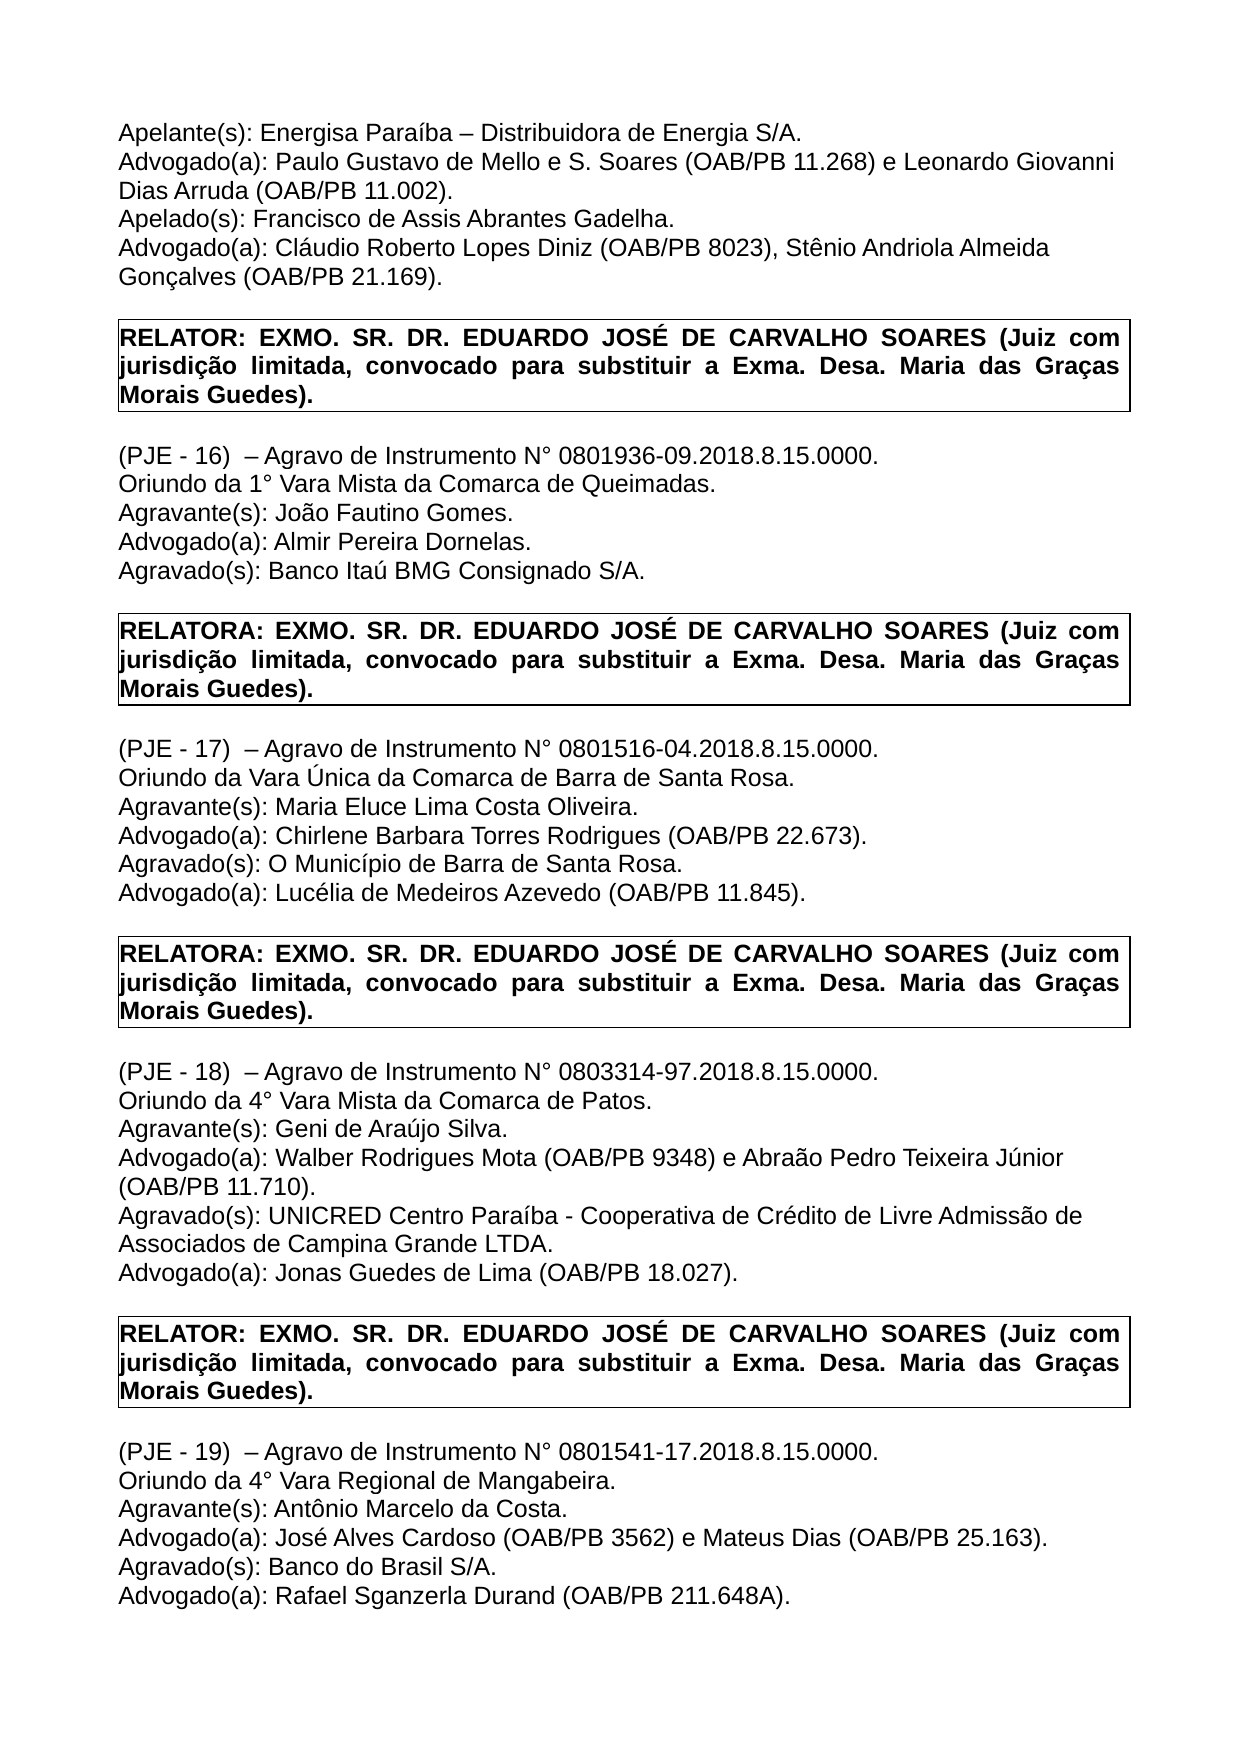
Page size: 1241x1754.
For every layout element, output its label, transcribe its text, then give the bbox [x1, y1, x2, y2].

text Agravado(s): Banco Itaú BMG Consignado S/A. [118, 556, 1121, 584]
text Apelante(s): Energisa Paraíba – Distribuidora de Energia S/A. [118, 118, 1122, 147]
text Oriundo da Vara Única da Comarca de Barra de Santa Rosa. [118, 763, 1122, 792]
text (PJE - 19) – Agravo de Instrumento N° 0801541-17.2018.8.15.0000. [118, 1437, 1122, 1466]
text Advogado(a): Almir Pereira Dornelas. [118, 527, 1122, 556]
text (PJE - 16) – Agravo de Instrumento N° 0801936-09.2018.8.15.0000. [118, 441, 1122, 469]
text RELATOR: EXMO. SR. DR. EDUARDO JOSÉ DE CARVALHO SOARES (Juiz com jurisdição limitada, convocado para substituir a Exma. Desa. Maria das Graças Morais Guedes). [119, 1317, 1129, 1407]
text Advogado(a): Cláudio Roberto Lopes Diniz (OAB/PB 8023), Stênio Andriola Almeida Gonçalves (OAB/PB 21.169). [118, 233, 1121, 291]
text Advogado(a): Jonas Guedes de Lima (OAB/PB 18.027). [118, 1258, 1121, 1287]
text RELATOR: EXMO. SR. DR. EDUARDO JOSÉ DE CARVALHO SOARES (Juiz com jurisdição limitada, convocado para substituir a Exma. Desa. Maria das Graças Morais Guedes). [119, 320, 1129, 411]
text (PJE - 17) – Agravo de Instrumento N° 0801516-04.2018.8.15.0000. [118, 734, 1122, 763]
text Agravado(s): Banco do Brasil S/A. [118, 1552, 1121, 1581]
text Agravante(s): Antônio Marcelo da Costa. [118, 1494, 1122, 1523]
text Advogado(a): Rafael Sganzerla Durand (OAB/PB 211.648A). [118, 1581, 1121, 1609]
text RELATORA: EXMO. SR. DR. EDUARDO JOSÉ DE CARVALHO SOARES (Juiz com jurisdição limitada, convocado para substituir a Exma. Desa. Maria das Graças Morais Guedes). [119, 614, 1129, 704]
text Agravado(s): UNICRED Centro Paraíba - Cooperativa de Crédito de Livre Admissão de Associados de Campina Grande LTDA. [118, 1201, 1121, 1258]
text Agravado(s): O Município de Barra de Santa Rosa. [118, 849, 1121, 878]
text Advogado(a): José Alves Cardoso (OAB/PB 3562) e Mateus Dias (OAB/PB 25.163). [118, 1523, 1122, 1552]
text Advogado(a): Lucélia de Medeiros Azevedo (OAB/PB 11.845). [118, 878, 1121, 907]
text Oriundo da 4° Vara Regional de Mangabeira. [118, 1466, 1122, 1494]
text Advogado(a): Paulo Gustavo de Mello e S. Soares (OAB/PB 11.268) e Leonardo Giovanni Dias Arruda (OAB/PB 11.002). [118, 147, 1122, 204]
text Apelado(s): Francisco de Assis Abrantes Gadelha. [118, 204, 1121, 233]
text Agravante(s): João Fautino Gomes. [118, 498, 1122, 527]
text Advogado(a): Walber Rodrigues Mota (OAB/PB 9348) e Abraão Pedro Teixeira Júnior (OAB/PB 11.710). [118, 1143, 1122, 1201]
text Advogado(a): Chirlene Barbara Torres Rodrigues (OAB/PB 22.673). [118, 821, 1122, 849]
text (PJE - 18) – Agravo de Instrumento N° 0803314-97.2018.8.15.0000. [118, 1057, 1122, 1086]
text Oriundo da 1° Vara Mista da Comarca de Queimadas. [118, 469, 1122, 498]
text RELATORA: EXMO. SR. DR. EDUARDO JOSÉ DE CARVALHO SOARES (Juiz com jurisdição limitada, convocado para substituir a Exma. Desa. Maria das Graças Morais Guedes). [119, 937, 1129, 1027]
text Agravante(s): Maria Eluce Lima Costa Oliveira. [118, 792, 1122, 821]
text Agravante(s): Geni de Araújo Silva. [118, 1114, 1122, 1143]
text Oriundo da 4° Vara Mista da Comarca de Patos. [118, 1086, 1122, 1114]
